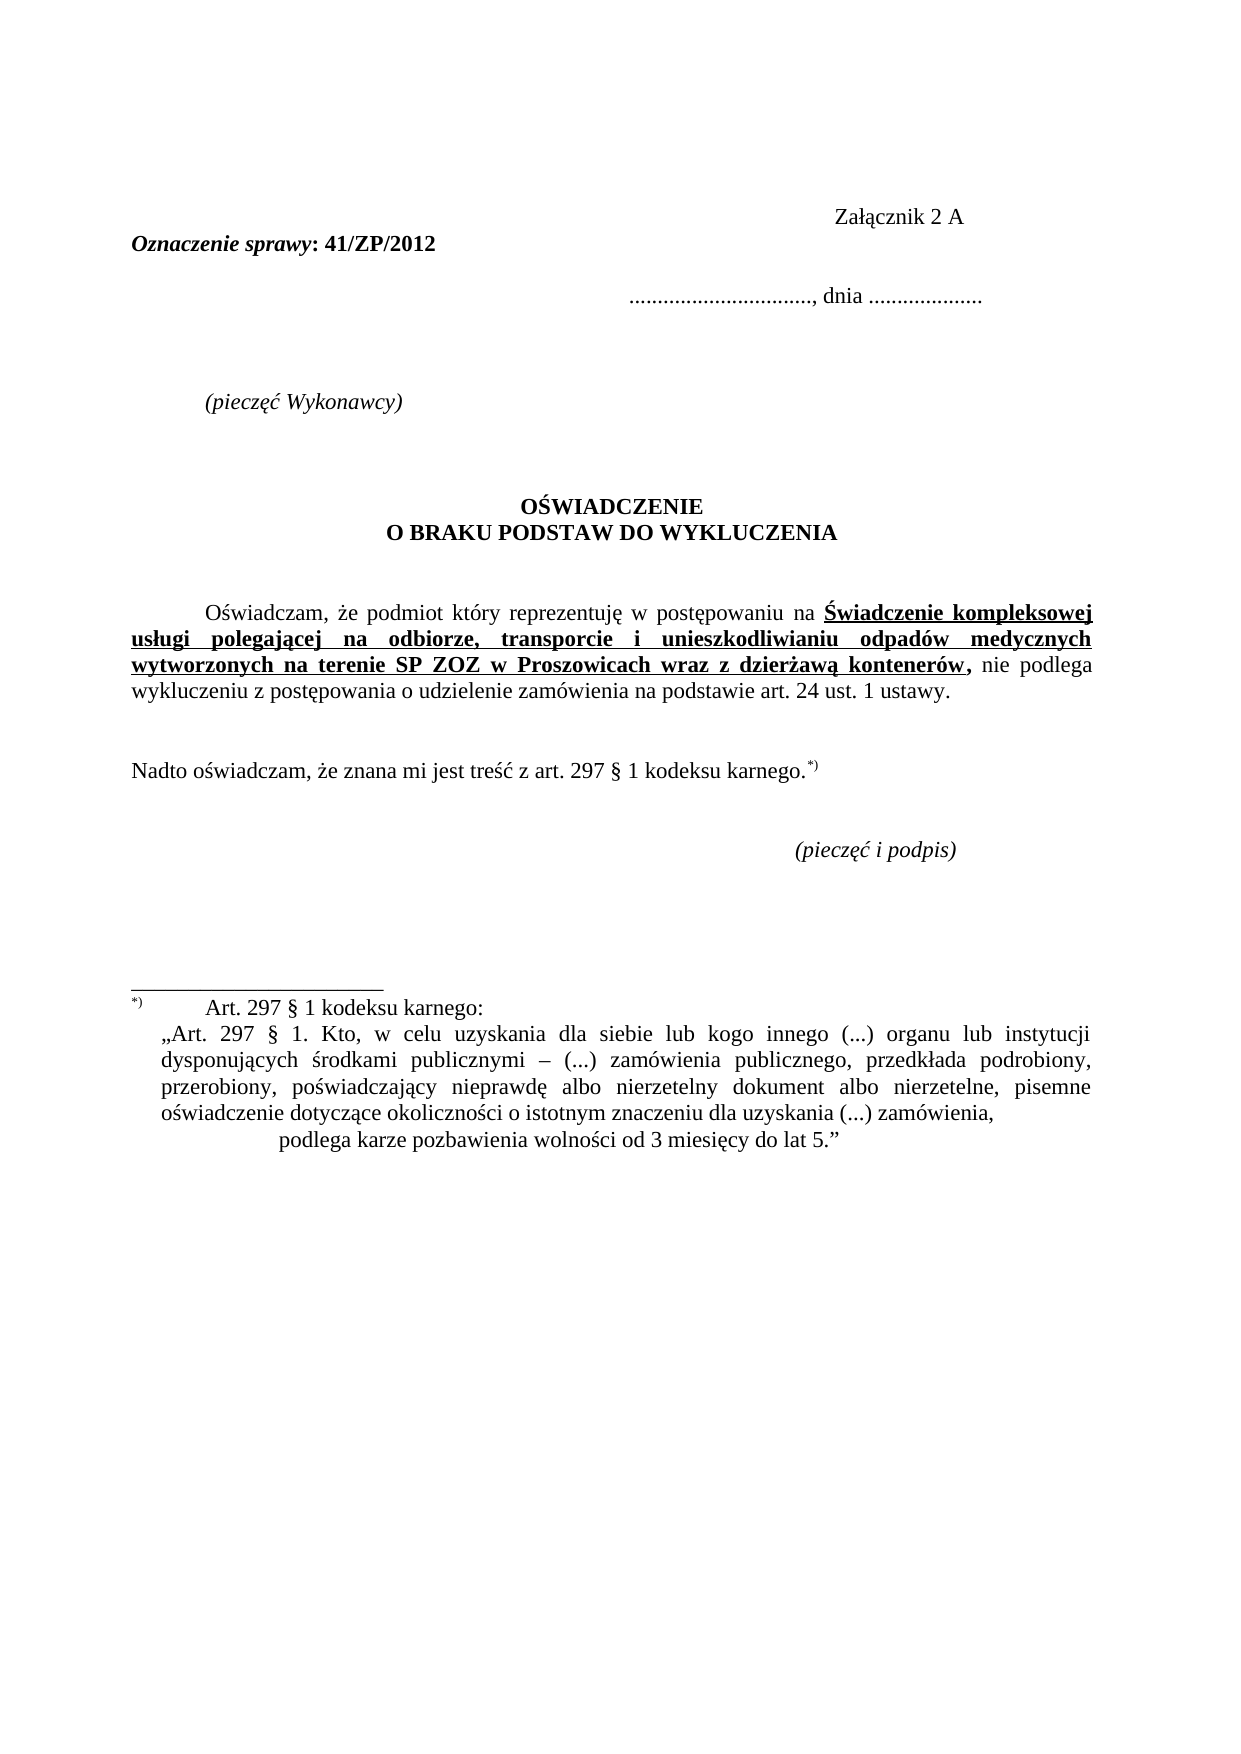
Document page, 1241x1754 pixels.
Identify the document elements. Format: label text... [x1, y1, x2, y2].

text (pieczęć Wykonawcy) [131, 388, 1092, 414]
text ................................, dnia .................... [131, 282, 1092, 309]
text Oświadczam, że podmiot który reprezentuję w postępowaniu na Świadczenie kompleksowej usługi polegającej na odbiorze, transporcie i unieszkodliwianiu odpadów medycznych [131, 598, 1092, 648]
text Załącznik 2 A [131, 203, 1092, 229]
text O BRAKU PODSTAW DO WYKLUCZENIA [131, 519, 1092, 546]
text *) Art. 297 § 1 kodeksu karnego: [131, 994, 1092, 1020]
text „Art. 297 § 1. Kto, w celu uzyskania dla siebie lub kogo innego (...) organu lub instytucji dysponujących środkami publicznymi – (...) zamówienia publicznego, przedkłada podrobiony, przerobiony, poświadczający nieprawdę albo nierzetelny dokument albo nierzetelne, pisemne oświadczenie dotyczące okoliczności o istotnym znaczeniu dla uzyskania (...) zamówienia, [131, 1020, 1092, 1126]
text Nadto oświadczam, że znana mi jest treść z art. 297 § 1 kodeksu karnego.*) [131, 757, 1092, 783]
text wytworzonych na terenie SP ZOZ w Proszowicach wraz z dzierżawą kontenerów, nie podlega wykluczeniu z postępowania o udzielenie zamówienia na podstawie art. 24 ust. 1 ustawy. [131, 649, 1092, 704]
text OŚWIADCZENIE [131, 493, 1092, 519]
text podlega karze pozbawienia wolności od 3 miesięcy do lat 5.” [205, 1126, 1092, 1152]
text ______________________ [131, 967, 1092, 994]
text Oznaczenie sprawy: 41/ZP/2012 [131, 229, 1092, 256]
text (pieczęć i podpis) [131, 836, 1092, 862]
